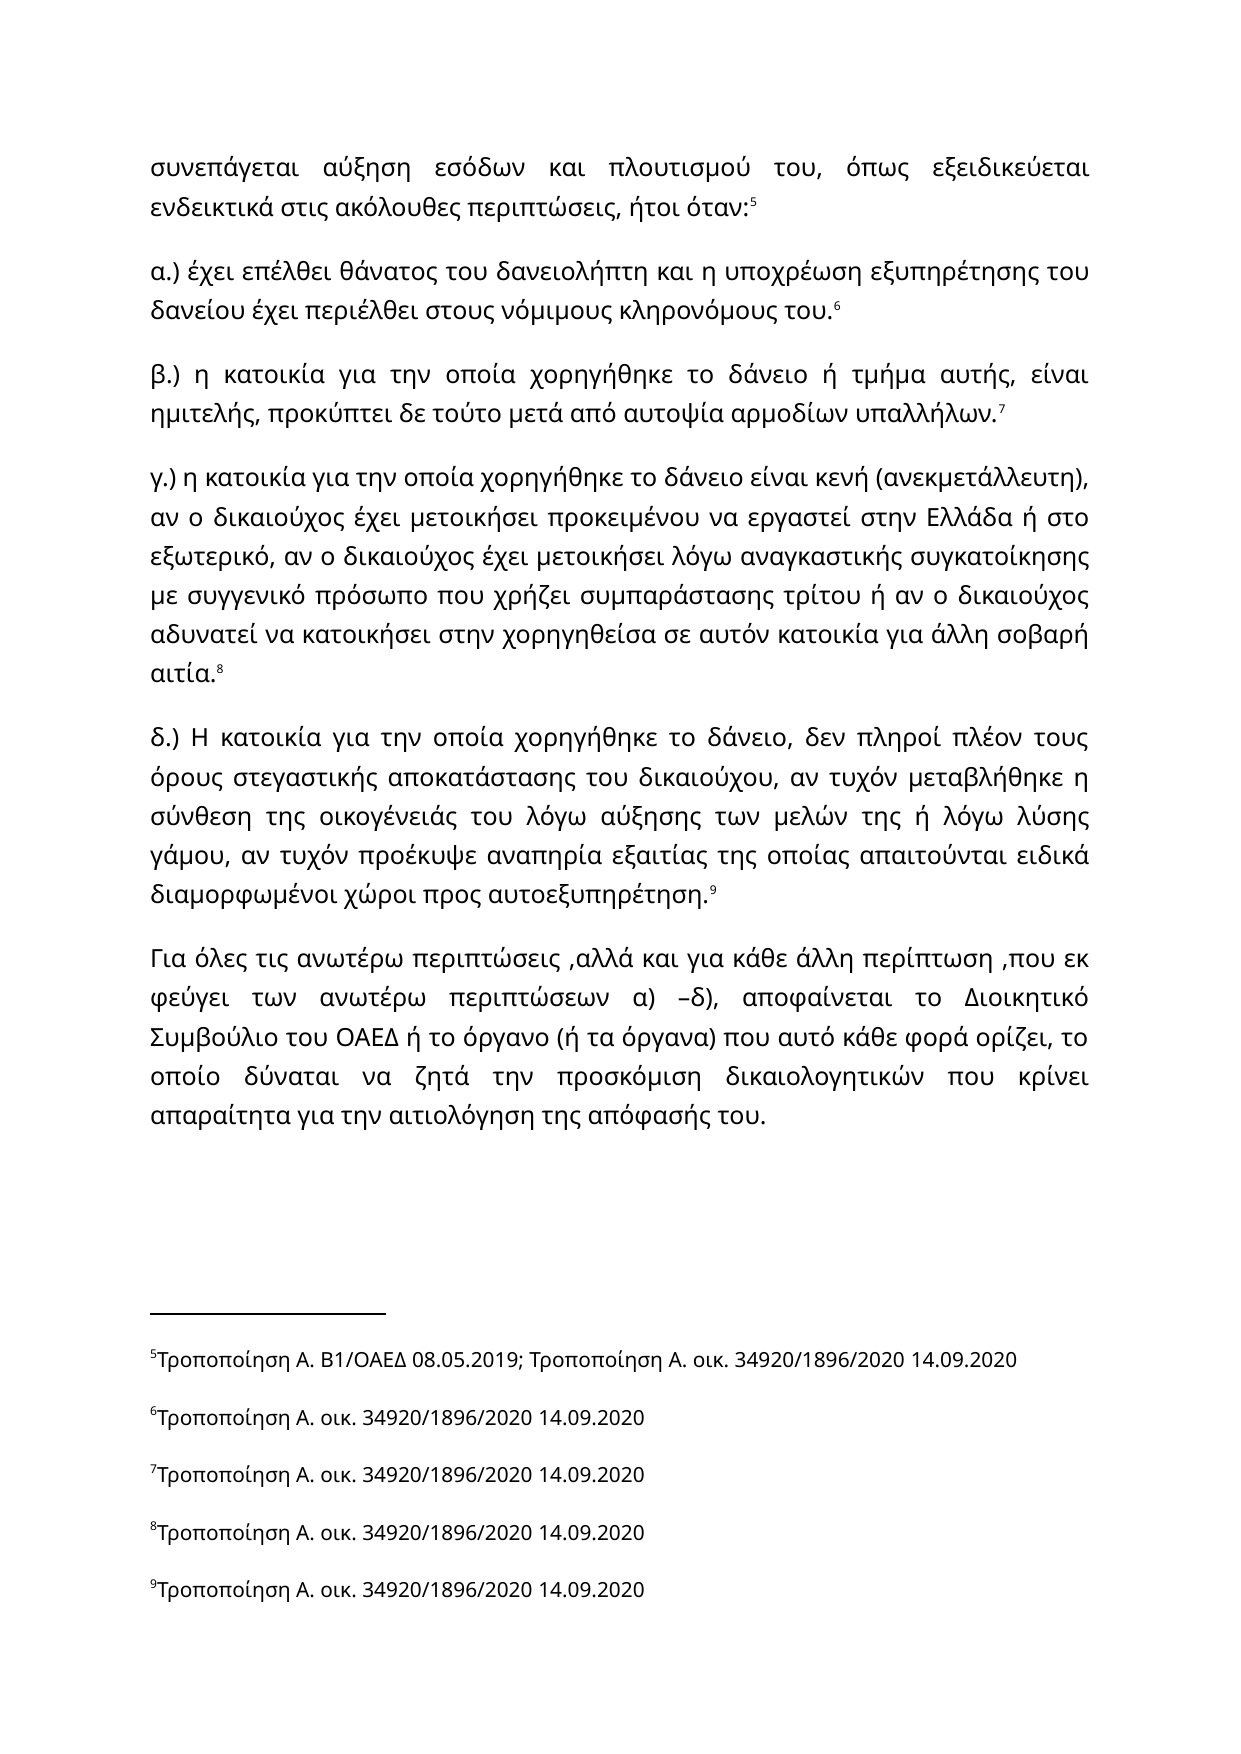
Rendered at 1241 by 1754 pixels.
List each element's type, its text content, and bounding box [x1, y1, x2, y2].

text γ.) η κατοικία για την οποία χορηγήθηκε το δάνειο είναι κενή (ανεκμετάλλευτη), αν ο δικαιούχος έχει μετοικήσει προκειμένου να εργαστεί στην Ελλάδα ή στο εξωτερικό, αν ο δικαιούχος έχει μετοικήσει λόγω αναγκαστικής συγκατοίκησης με συγγενικό πρόσωπο που χρήζει συμπαράστασης τρίτου ή αν ο δικαιούχος αδυνατεί να κατοικήσει στην χορηγηθείσα σε αυτόν κατοικία για άλλη σοβαρή αιτία. [150, 460, 1090, 690]
text Για όλες τις ανωτέρω περιπτώσεις ,αλλά και για κάθε άλλη περίπτωση ,που εκ φεύγει των ανωτέρω περιπτώσεων α) –δ), αποφαίνεται το Διοικητικό Συμβούλιο του ΟΑΕΔ ή το όργανο (ή τα όργανα) που αυτό κάθε φορά ορίζει, το οποίο δύναται να ζητά την προσκόμιση δικαιολογητικών που κρίνει απαραίτητα για την αιτιολόγηση της απόφασής του. [150, 941, 1090, 1132]
text β.) η κατοικία για την οποία χορηγήθηκε το δάνειο ή τμήμα αυτής, είναι ημιτελής, προκύπτει δε τούτο μετά από αυτοψία αρμοδίων υπαλλήλων. [150, 357, 1090, 430]
text Τροποποίηση A. οικ. 34920/1896/2020 14.09.2020 [150, 1518, 1090, 1546]
text δ.) Η κατοικία για την οποία χορηγήθηκε το δάνειο, δεν πληροί πλέον τους όρους στεγαστικής αποκατάστασης του δικαιούχου, αν τυχόν μεταβλήθηκε η σύνθεση της οικογένειάς του λόγω αύξησης των μελών της ή λόγω λύσης γάμου, αν τυχόν προέκυψε αναπηρία εξαιτίας της οποίας απαιτούνται ειδικά διαμορφωμένοι χώροι προς αυτοεξυπηρέτηση. [150, 720, 1090, 911]
text Τροποποίηση A. Β1/ΟΑΕΔ 08.05.2019; Τροποποίηση A. οικ. 34920/1896/2020 14.09.2020 [150, 1345, 1090, 1373]
text Τροποποίηση A. οικ. 34920/1896/2020 14.09.2020 [150, 1576, 1090, 1604]
text Τροποποίηση A. οικ. 34920/1896/2020 14.09.2020 [150, 1403, 1090, 1431]
text συνεπάγεται αύξηση εσόδων και πλουτισμού του, όπως εξειδικεύεται ενδεικτικά στις ακόλουθες περιπτώσεις, ήτοι όταν: [150, 150, 1090, 223]
text α.) έχει επέλθει θάνατος του δανειολήπτη και η υποχρέωση εξυπηρέτησης του δανείου έχει περιέλθει στους νόμιμους κληρονόμους του. [150, 253, 1090, 327]
text Τροποποίηση A. οικ. 34920/1896/2020 14.09.2020 [150, 1460, 1090, 1489]
